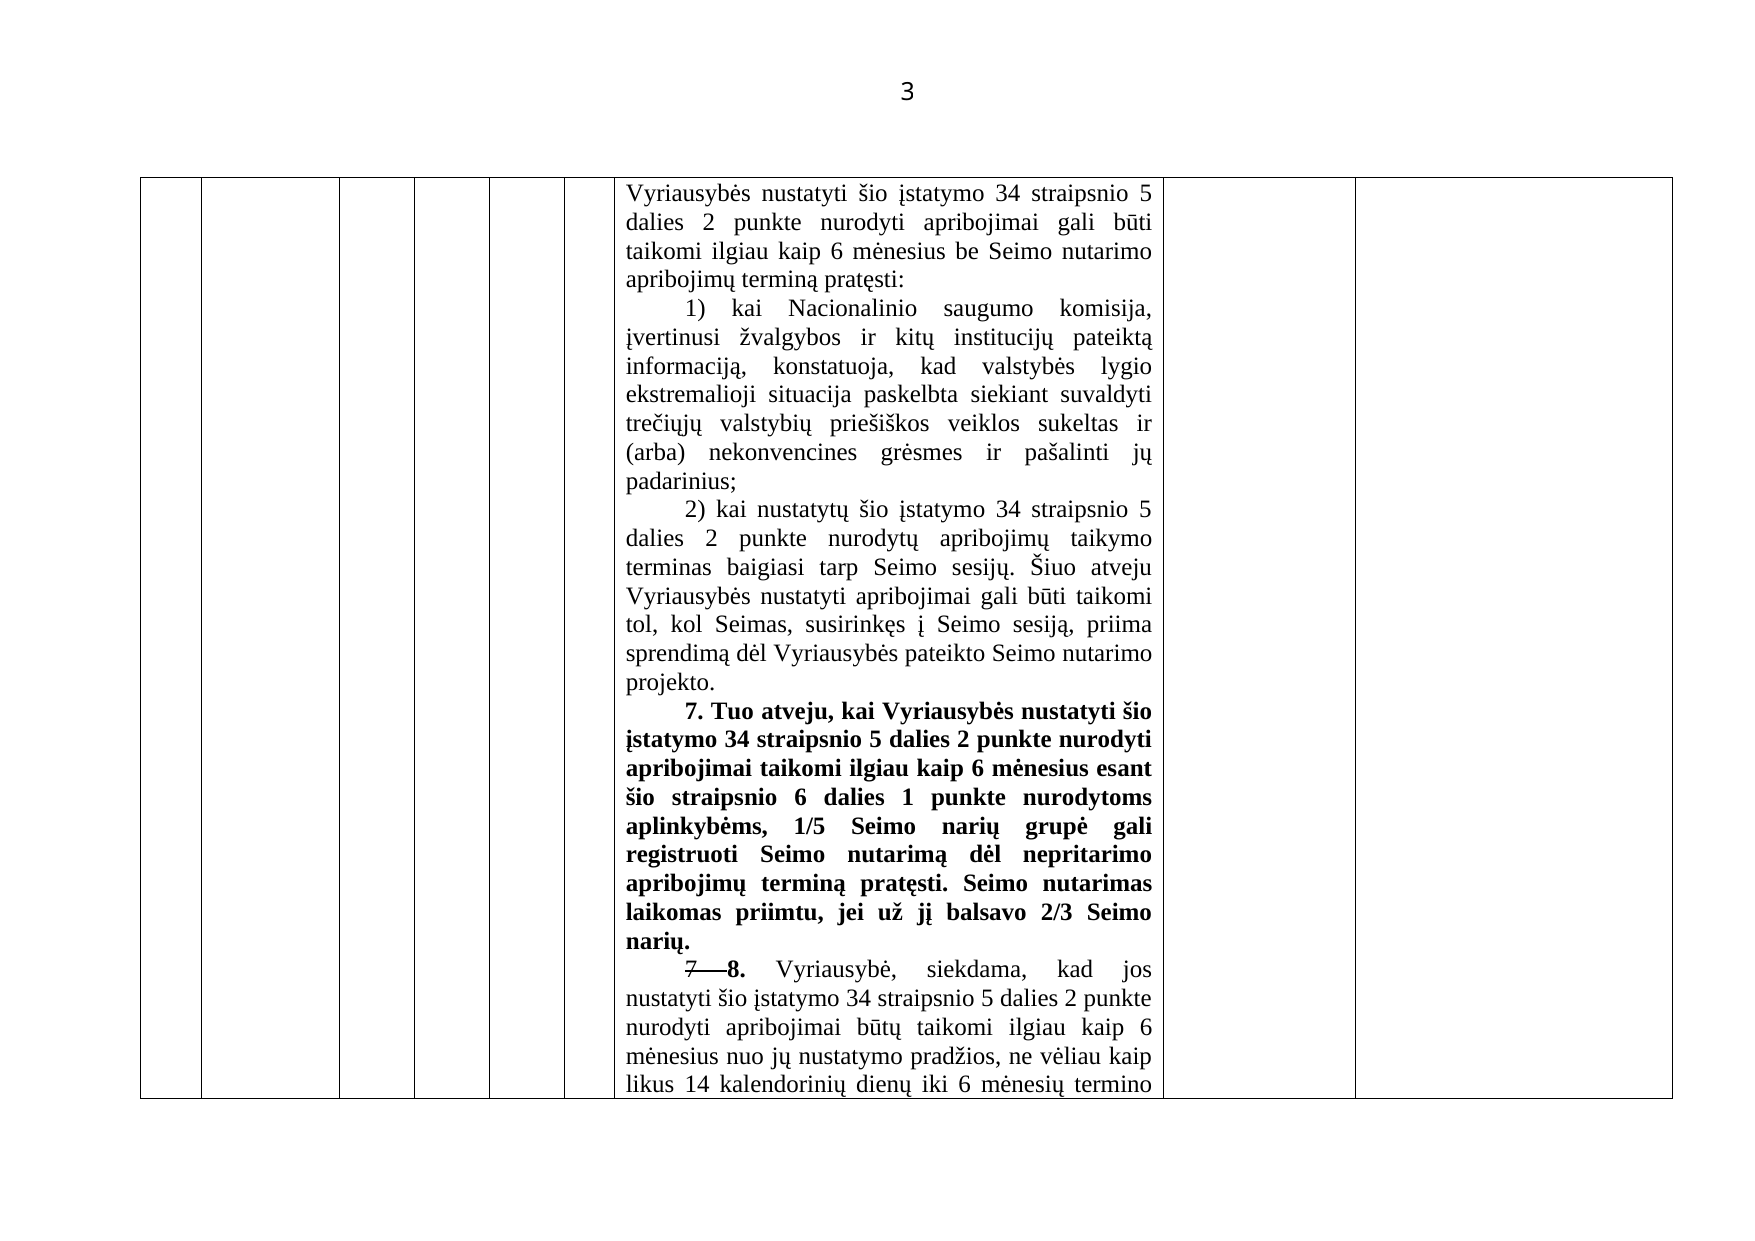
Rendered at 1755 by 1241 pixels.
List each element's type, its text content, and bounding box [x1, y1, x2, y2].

table_cell [565, 178, 614, 1098]
table_cell [1356, 178, 1672, 1098]
table_cell [141, 178, 201, 1098]
table_cell [415, 178, 489, 1098]
table_cell [490, 178, 564, 1098]
table_cell [340, 178, 414, 1098]
table_cell [1164, 178, 1355, 1098]
table_cell [202, 178, 339, 1098]
table_cell Vyriausybės nustatyti šio įstatymo 34 straipsnio 5 dalies 2 punkte nurodyti apribojimai gali būti taikomi ilgiau kaip 6 mėnesius be Seimo nutarimo apribojimų terminą pratęsti: 1) kai Nacionalinio saugumo komisija, įvertinusi žvalgybos ir kitų institucijų pateiktą informaciją, konstatuoja, kad valstybės lygio ekstremalioji situacija paskelbta siekiant suvaldyti trečiųjų valstybių priešiškos veiklos sukeltas ir (arba) nekonvencines grėsmes ir pašalinti jų padarinius; 2) kai nustatytų šio įstatymo 34 straipsnio 5 dalies 2 punkte nurodytų apribojimų taikymo terminas baigiasi tarp Seimo sesijų. Šiuo atveju Vyriausybės nustatyti apribojimai gali būti taikomi tol, kol Seimas, susirinkęs į Seimo sesiją, priima sprendimą dėl Vyriausybės pateikto Seimo nutarimo projekto. 7. Tuo atveju, kai Vyriausybės nustatyti šio įstatymo 34 straipsnio 5 dalies 2 punkte nurodyti apribojimai taikomi ilgiau kaip 6 mėnesius esant šio straipsnio 6 dalies 1 punkte nurodytoms aplinkybėms, 1/5 Seimo narių grupė gali registruoti Seimo nutarimą dėl nepritarimo apribojimų terminą pratęsti. Seimo nutarimas laikomas priimtu, jei už jį balsavo 2/3 Seimo narių. 7 8. Vyriausybė, siekdama, kad jos nustatyti šio įstatymo 34 straipsnio 5 dalies 2 punkte nurodyti apribojimai būtų taikomi ilgiau kaip 6 mėnesius nuo jų nustatymo pradžios, ne vėliau kaip likus 14 kalendorinių dienų iki 6 mėnesių termino [615, 178, 1163, 1098]
